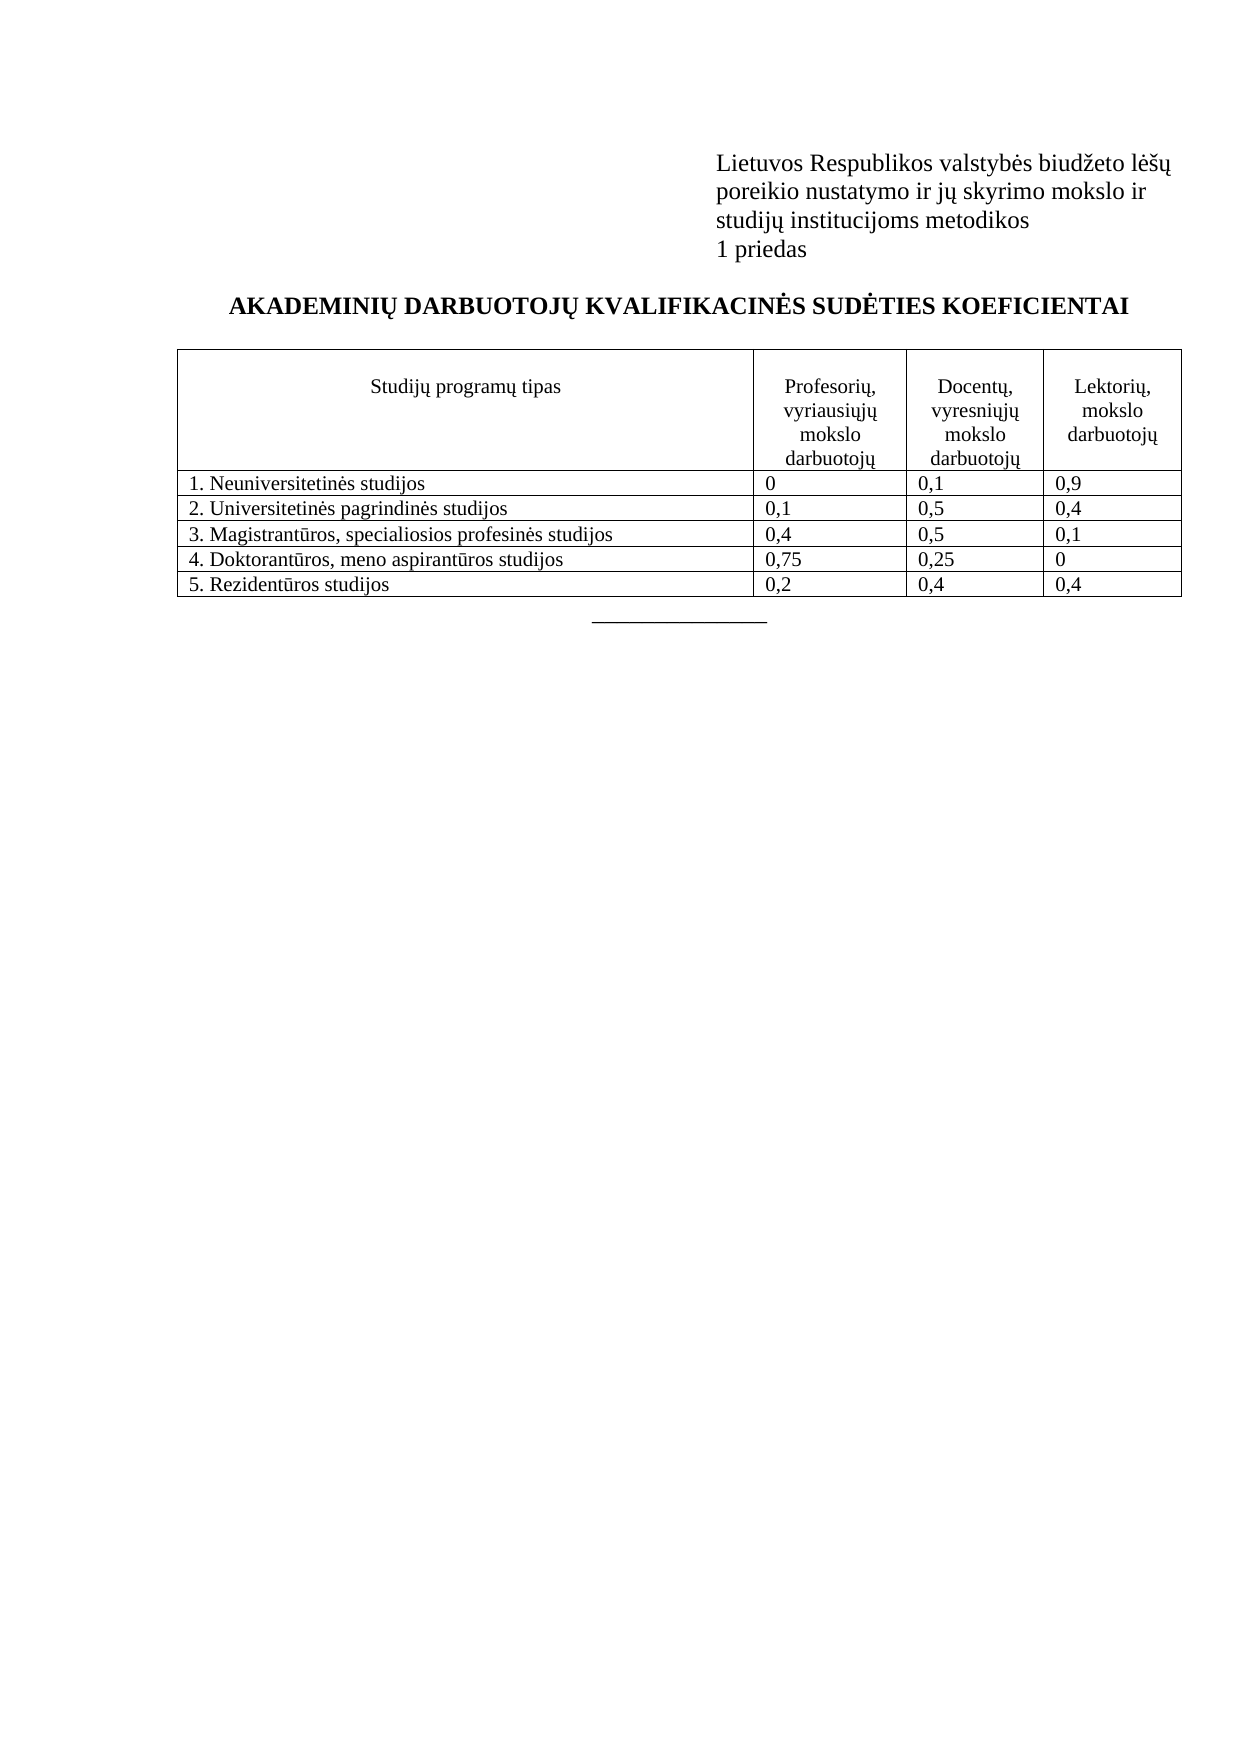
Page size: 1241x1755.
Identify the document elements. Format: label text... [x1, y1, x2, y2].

table_cell 0,1 [1044, 521, 1181, 546]
table_cell 0,5 [907, 521, 1043, 546]
table_header Profesorių, vyriausiųjų mokslo darbuotojų [754, 350, 906, 470]
table_cell 0,25 [907, 547, 1043, 571]
text 1 priedas [716, 234, 1181, 263]
table_cell 0,4 [754, 521, 906, 546]
text ______________ [177, 597, 1181, 626]
table_cell 0,75 [754, 547, 906, 571]
table_cell 0 [1044, 547, 1181, 571]
table_cell 0,4 [907, 572, 1043, 596]
table_cell 0,5 [907, 496, 1043, 520]
table_cell 2. Universitetinės pagrindinės studijos [178, 496, 753, 520]
table_cell 1. Neuniversitetinės studijos [178, 471, 753, 495]
table_cell 0,1 [907, 471, 1043, 495]
text Lietuvos Respublikos valstybės biudžeto lėšų poreikio nustatymo ir jų skyrimo mokslo ir studijų institucijoms metodikos [716, 148, 1181, 234]
table_header Lektorių, mokslo darbuotojų [1044, 350, 1181, 470]
table_cell 0 [754, 471, 906, 495]
text AKADEMINIŲ DARBUOTOJŲ KVALIFIKACINĖS SUDĖTIES KOEFICIENTAI [177, 291, 1181, 320]
table_header Docentų, vyresniųjų mokslo darbuotojų [907, 350, 1043, 470]
table_cell 5. Rezidentūros studijos [178, 572, 753, 596]
table_cell 0,9 [1044, 471, 1181, 495]
table_cell 0,2 [754, 572, 906, 596]
table_header Studijų programų tipas [178, 350, 753, 470]
table_cell 0,4 [1044, 572, 1181, 596]
table_cell 4. Doktorantūros, meno aspirantūros studijos [178, 547, 753, 571]
table_cell 0,1 [754, 496, 906, 520]
table_cell 3. Magistrantūros, specialiosios profesinės studijos [178, 521, 753, 546]
table_cell 0,4 [1044, 496, 1181, 520]
